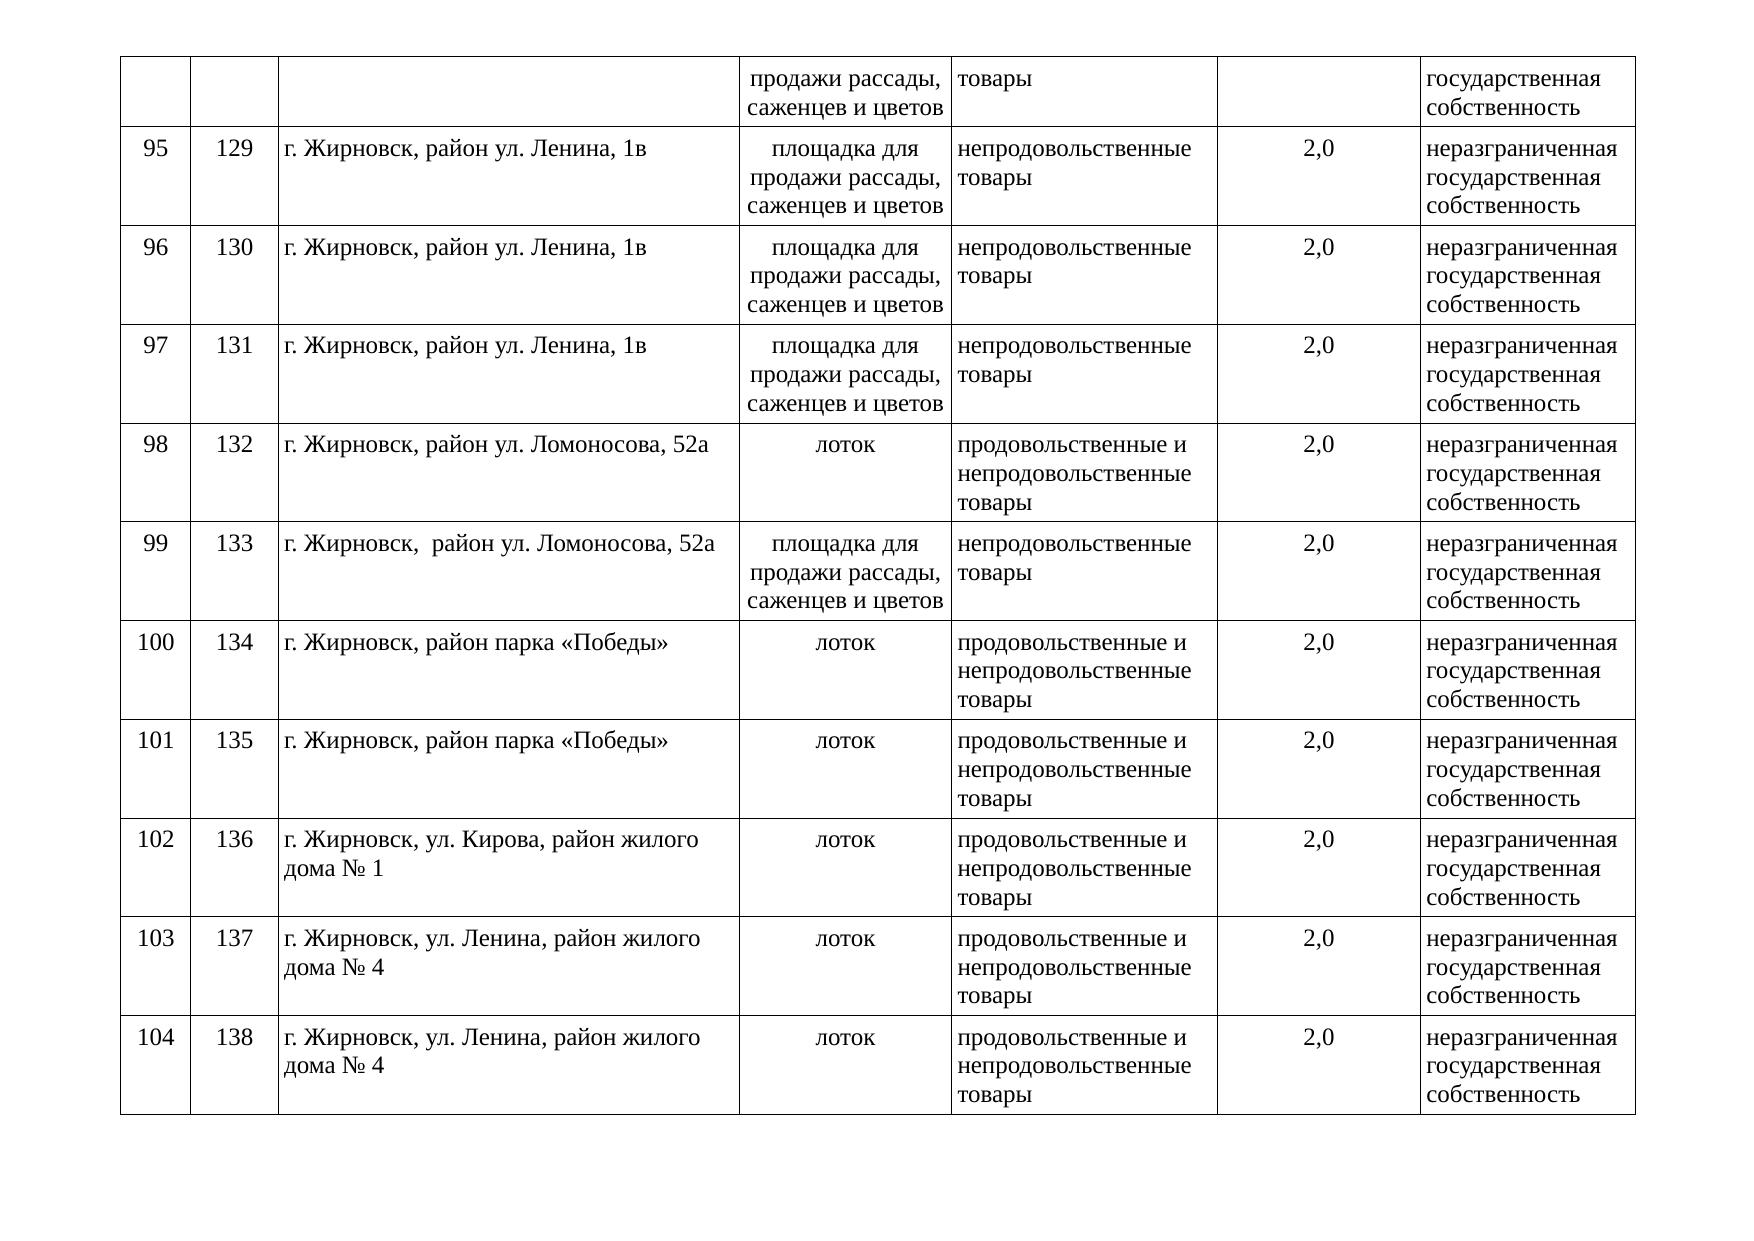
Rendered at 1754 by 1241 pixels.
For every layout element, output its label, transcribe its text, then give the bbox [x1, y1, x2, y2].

table_cell непродовольственные товары [952, 522, 1217, 620]
table_cell площадка для продажи рассады, саженцев и цветов [740, 522, 951, 620]
table_cell непродовольственные товары [952, 127, 1217, 225]
table_cell г. Жирновск, ул. Ленина, район жилого дома № 4 [279, 1016, 739, 1114]
table_cell 100 [121, 621, 190, 719]
table_cell неразграниченная государственная собственность [1421, 1016, 1635, 1114]
table_cell неразграниченная государственная собственность [1421, 522, 1635, 620]
table_cell 2,0 [1218, 917, 1420, 1015]
table_cell г. Жирновск, ул. Ленина, район жилого дома № 4 [279, 917, 739, 1015]
table_cell 101 [121, 720, 190, 817]
table_cell продовольственные и непродовольственные товары [952, 917, 1217, 1015]
table_cell 137 [191, 917, 278, 1015]
table_cell неразграниченная государственная собственность [1421, 325, 1635, 422]
table_cell г. Жирновск, район ул. Ленина, 1в [279, 226, 739, 324]
table_cell продовольственные и непродовольственные товары [952, 424, 1217, 521]
table_cell площадка для продажи рассады, саженцев и цветов [740, 127, 951, 225]
table_cell площадка для продажи рассады, саженцев и цветов [740, 325, 951, 422]
table_cell 2,0 [1218, 127, 1420, 225]
table_cell г. Жирновск, район ул. Ленина, 1в [279, 325, 739, 422]
table_cell 132 [191, 424, 278, 521]
table_cell неразграниченная государственная собственность [1421, 621, 1635, 719]
table_cell неразграниченная государственная собственность [1421, 819, 1635, 916]
table_cell продовольственные и непродовольственные товары [952, 819, 1217, 916]
table_cell 2,0 [1218, 1016, 1420, 1114]
table_cell 130 [191, 226, 278, 324]
table_cell неразграниченная государственная собственность [1421, 424, 1635, 521]
table_cell 134 [191, 621, 278, 719]
table_cell 99 [121, 522, 190, 620]
table_cell 129 [191, 127, 278, 225]
table_cell продовольственные и непродовольственные товары [952, 1016, 1217, 1114]
table_cell г. Жирновск, район ул. Ломоносова, 52а [279, 424, 739, 521]
table_cell 2,0 [1218, 325, 1420, 422]
table_cell [121, 57, 190, 126]
table_cell товары [952, 57, 1217, 126]
table_cell 136 [191, 819, 278, 916]
table_cell 96 [121, 226, 190, 324]
table_cell неразграниченная государственная собственность [1421, 720, 1635, 817]
table_cell продовольственные и непродовольственные товары [952, 621, 1217, 719]
table_cell [191, 57, 278, 126]
table_cell г. Жирновск, район парка «Победы» [279, 720, 739, 817]
table_cell г. Жирновск, район ул. Ленина, 1в [279, 127, 739, 225]
table_cell лоток [740, 720, 951, 817]
table_cell 97 [121, 325, 190, 422]
table_cell неразграниченная государственная собственность [1421, 127, 1635, 225]
table_cell продажи рассады, саженцев и цветов [740, 57, 951, 126]
table_cell г. Жирновск, район парка «Победы» [279, 621, 739, 719]
table_cell продовольственные и непродовольственные товары [952, 720, 1217, 817]
table_cell [1218, 57, 1420, 126]
table_cell 2,0 [1218, 522, 1420, 620]
table_cell 2,0 [1218, 819, 1420, 916]
table_cell неразграниченная государственная собственность [1421, 917, 1635, 1015]
table_cell неразграниченная государственная собственность [1421, 226, 1635, 324]
table_cell 2,0 [1218, 720, 1420, 817]
table_cell [279, 57, 739, 126]
table_cell непродовольственные товары [952, 226, 1217, 324]
table_cell 2,0 [1218, 226, 1420, 324]
table_cell 98 [121, 424, 190, 521]
table_cell 138 [191, 1016, 278, 1114]
table_cell лоток [740, 621, 951, 719]
table_cell лоток [740, 917, 951, 1015]
table_cell г. Жирновск, ул. Кирова, район жилого дома № 1 [279, 819, 739, 916]
table_cell 104 [121, 1016, 190, 1114]
table_cell 2,0 [1218, 424, 1420, 521]
table_cell 131 [191, 325, 278, 422]
table_cell 102 [121, 819, 190, 916]
table_cell г. Жирновск, район ул. Ломоносова, 52а [279, 522, 739, 620]
table_cell лоток [740, 819, 951, 916]
table_cell 133 [191, 522, 278, 620]
table_cell 135 [191, 720, 278, 817]
table_cell 95 [121, 127, 190, 225]
table_cell лоток [740, 1016, 951, 1114]
table_cell лоток [740, 424, 951, 521]
table_cell 2,0 [1218, 621, 1420, 719]
table_cell площадка для продажи рассады, саженцев и цветов [740, 226, 951, 324]
table_cell непродовольственные товары [952, 325, 1217, 422]
table_cell государственная собственность [1421, 57, 1635, 126]
table_cell 103 [121, 917, 190, 1015]
